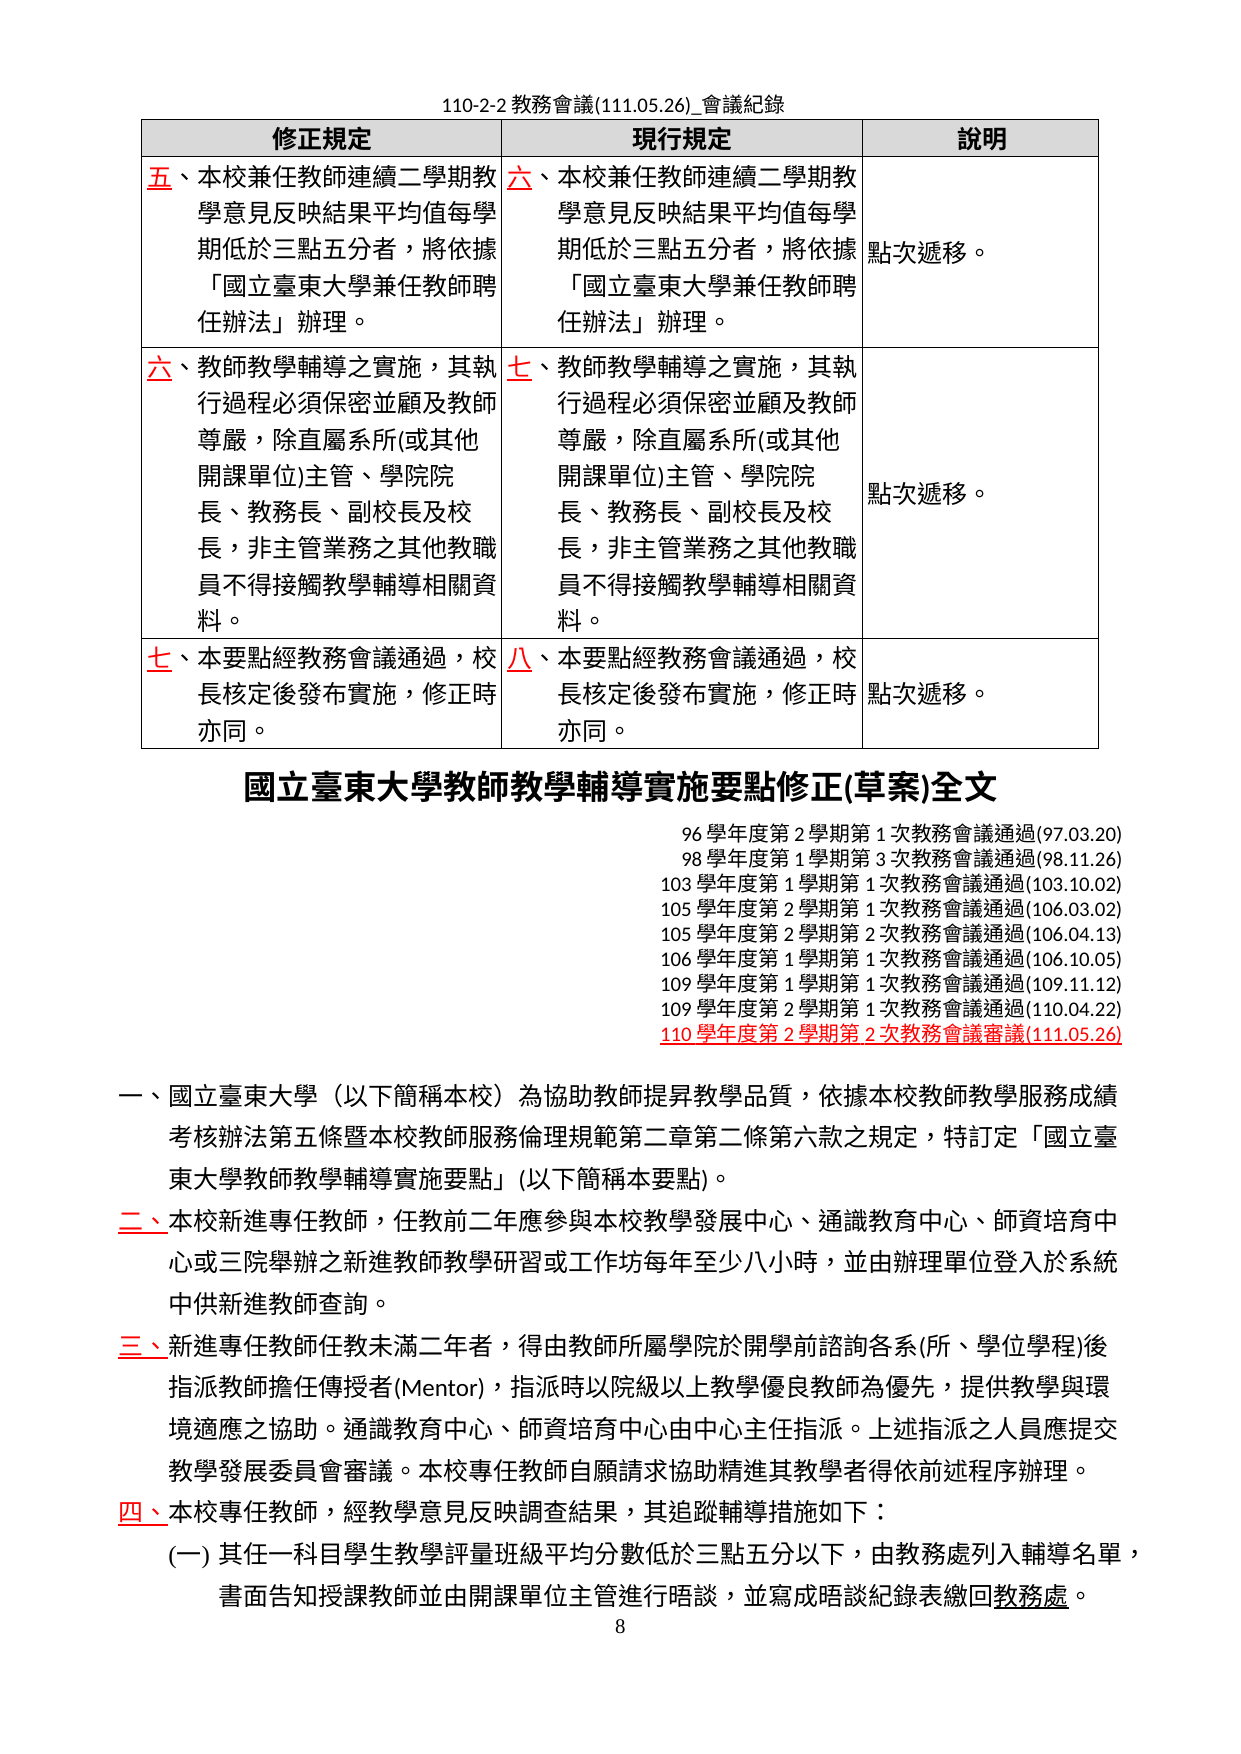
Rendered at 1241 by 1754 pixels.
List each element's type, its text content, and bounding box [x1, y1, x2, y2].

table_header 修正規定 [142, 120, 501, 156]
text 96學年度第2學期第1次教務會議通過(97.03.20) [118, 822, 1122, 847]
table_cell 七、教師教學輔導之實施，其執行過程必須保密並顧及教師尊嚴，除直屬系所(或其他開課單位)主管、學院院長、教務長、副校長及校長，非主管業務之其他教職員不得接觸教學輔導相關資料。 [502, 348, 862, 638]
list 新進專任教師任教未滿二年者，得由教師所屬學院於開學前諮詢各系(所、學位學程)後指派教師擔任傳授者(Mentor)，指派時以院級以上教學優良教師為優先，提供教學與環境適應之協助。通識教育中心、師資培育中心由中心主任指派。上述指派之人員應提交教學發展委員會審議。本校專任教師自願請求協助精進其教學者得依前述程序辦理。 [118, 1322, 1122, 1488]
text 105學年度第2學期第1次教務會議通過(106.03.02) [118, 897, 1122, 922]
list 本校新進專任教師，任教前二年應參與本校教學發展中心、通識教育中心、師資培育中心或三院舉辦之新進教師教學研習或工作坊每年至少八小時，並由辦理單位登入於系統中供新進教師查詢。 [118, 1197, 1122, 1322]
text 110學年度第2學期第2次教務會議審議(111.05.26) [118, 1022, 1122, 1047]
table_cell 六、教師教學輔導之實施，其執行過程必須保密並顧及教師尊嚴，除直屬系所(或其他開課單位)主管、學院院長、教務長、副校長及校長，非主管業務之其他教職員不得接觸教學輔導相關資料。 [142, 348, 501, 638]
table_cell 點次遞移。 [863, 639, 1098, 747]
text 106學年度第1學期第1次教務會議通過(106.10.05) [118, 947, 1122, 972]
table_cell 五、本校兼任教師連續二學期教學意見反映結果平均值每學期低於三點五分者，將依據「國立臺東大學兼任教師聘任辦法」辦理。 [142, 157, 501, 347]
text 103學年度第1學期第1次教務會議通過(103.10.02) [118, 872, 1122, 897]
table_cell 六、本校兼任教師連續二學期教學意見反映結果平均值每學期低於三點五分者，將依據「國立臺東大學兼任教師聘任辦法」辦理。 [502, 157, 862, 347]
text 105學年度第2學期第2次教務會議通過(106.04.13) [118, 922, 1122, 947]
table_header 現行規定 [502, 120, 862, 156]
table_header 說明 [863, 120, 1098, 156]
list 本校專任教師，經教學意見反映調查結果，其追蹤輔導措施如下： [118, 1488, 1122, 1530]
list 其任一科目學生教學評量班級平均分數低於三點五分以下，由教務處列入輔導名單，書面告知授課教師並由開課單位主管進行晤談，並寫成晤談紀錄表繳回教務處。 [168, 1530, 1122, 1613]
table_cell 七、本要點經教務會議通過，校長核定後發布實施，修正時亦同。 [142, 639, 501, 747]
text 109學年度第2學期第1次教務會議通過(110.04.22) [118, 997, 1122, 1022]
text 109學年度第1學期第1次教務會議通過(109.11.12) [118, 972, 1122, 997]
table_cell 點次遞移。 [863, 348, 1098, 638]
table_cell 點次遞移。 [863, 157, 1098, 347]
text 國立臺東大學教師教學輔導實施要點修正(草案)全文 [118, 761, 1122, 809]
list 一、國立臺東大學（以下簡稱本校）為協助教師提昇教學品質，依據本校教師教學服務成績考核辦法第五條暨本校教師服務倫理規範第二章第二條第六款之規定，特訂定「國立臺東大學教師教學輔導實施要點」(以下簡稱本要點)。 [118, 1072, 1122, 1197]
table_cell 八、本要點經教務會議通過，校長核定後發布實施，修正時亦同。 [502, 639, 862, 747]
text 98學年度第1學期第3次教務會議通過(98.11.26) [118, 847, 1122, 872]
